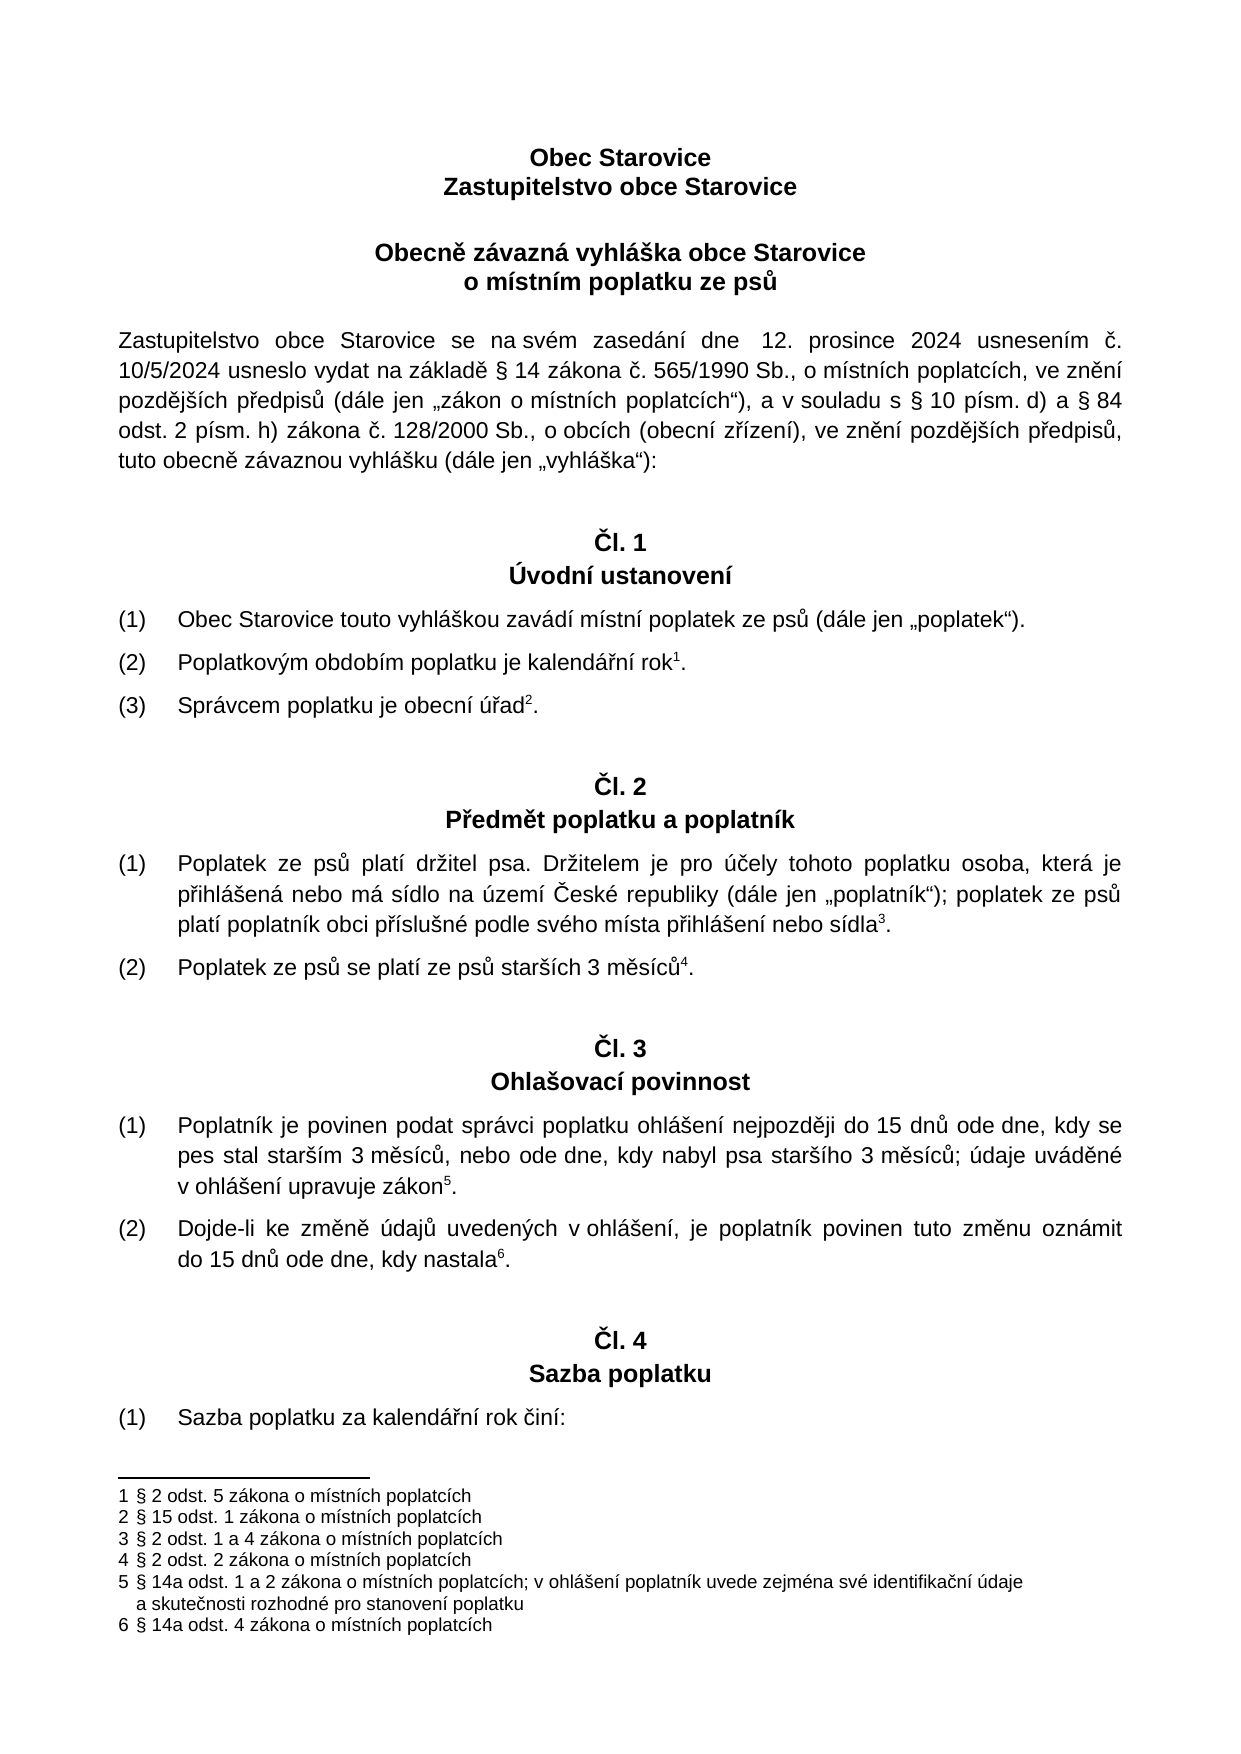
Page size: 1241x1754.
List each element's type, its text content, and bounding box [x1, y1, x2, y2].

subtitle Čl. 1 Úvodní ustanovení [118, 528, 1122, 589]
list § 2 odst. 2 zákona o místních poplatcích [118, 1549, 1122, 1571]
list Sazba poplatku za kalendářní rok činí: [118, 1404, 1122, 1431]
list § 2 odst. 5 zákona o místních poplatcích [118, 1484, 1122, 1506]
list Poplatník je povinen podat správci poplatku ohlášení nejpozději do 15 dnů ode dne, kdy se pes stal starším 3 měsíců, nebo ode dne, kdy nabyl psa staršího 3 měsíců; údaje uváděné v ohlášení upravuje zákon. [118, 1112, 1122, 1199]
list Obec Starovice touto vyhláškou zavádí místní poplatek ze psů (dále jen „poplatek“). [118, 606, 1122, 633]
list § 14a odst. 4 zákona o místních poplatcích [118, 1614, 1122, 1635]
list § 14a odst. 1 a 2 zákona o místních poplatcích; v ohlášení poplatník uvede zejména své identifikační údaje a skutečnosti rozhodné pro stanovení poplatku [118, 1571, 1122, 1614]
subtitle Obecně závazná vyhláška obce Starovice o místním poplatku ze psů [118, 238, 1122, 295]
text Zastupitelstvo obce Starovice se na svém zasedání dne 12. prosince 2024 usnesením č. 10/5/2024 usneslo vydat na základě § 14 zákona č. 565/1990 Sb., o místních poplatcích, ve znění pozdějších předpisů (dále jen „zákon o místních poplatcích“), a v souladu s § 10 písm. d) a § 84 odst. 2 písm. h) zákona č. 128/2000 Sb., o obcích (obecní zřízení), ve znění pozdějších předpisů, tuto obecně závaznou vyhlášku (dále jen „vyhláška“): [118, 327, 1122, 474]
list § 15 odst. 1 zákona o místních poplatcích [118, 1506, 1122, 1528]
list Dojde-li ke změně údajů uvedených v ohlášení, je poplatník povinen tuto změnu oznámit do 15 dnů ode dne, kdy nastala. [118, 1215, 1122, 1272]
subtitle Čl. 4 Sazba poplatku [118, 1326, 1122, 1388]
subtitle Čl. 3 Ohlašovací povinnost [118, 1034, 1122, 1096]
list Poplatek ze psů platí držitel psa. Držitelem je pro účely tohoto poplatku osoba, která je přihlášená nebo má sídlo na území České republiky (dále jen „poplatník“); poplatek ze psů platí poplatník obci příslušné podle svého místa přihlášení nebo sídla. [118, 850, 1122, 937]
list Poplatkovým obdobím poplatku je kalendářní rok. [118, 649, 1122, 675]
list Správcem poplatku je obecní úřad. [118, 692, 1122, 718]
title Obec Starovice Zastupitelstvo obce Starovice [118, 143, 1122, 201]
subtitle Čl. 2 Předmět poplatku a poplatník [118, 772, 1122, 834]
list Poplatek ze psů se platí ze psů starších 3 měsíců. [118, 953, 1122, 980]
list § 2 odst. 1 a 4 zákona o místních poplatcích [118, 1528, 1122, 1549]
